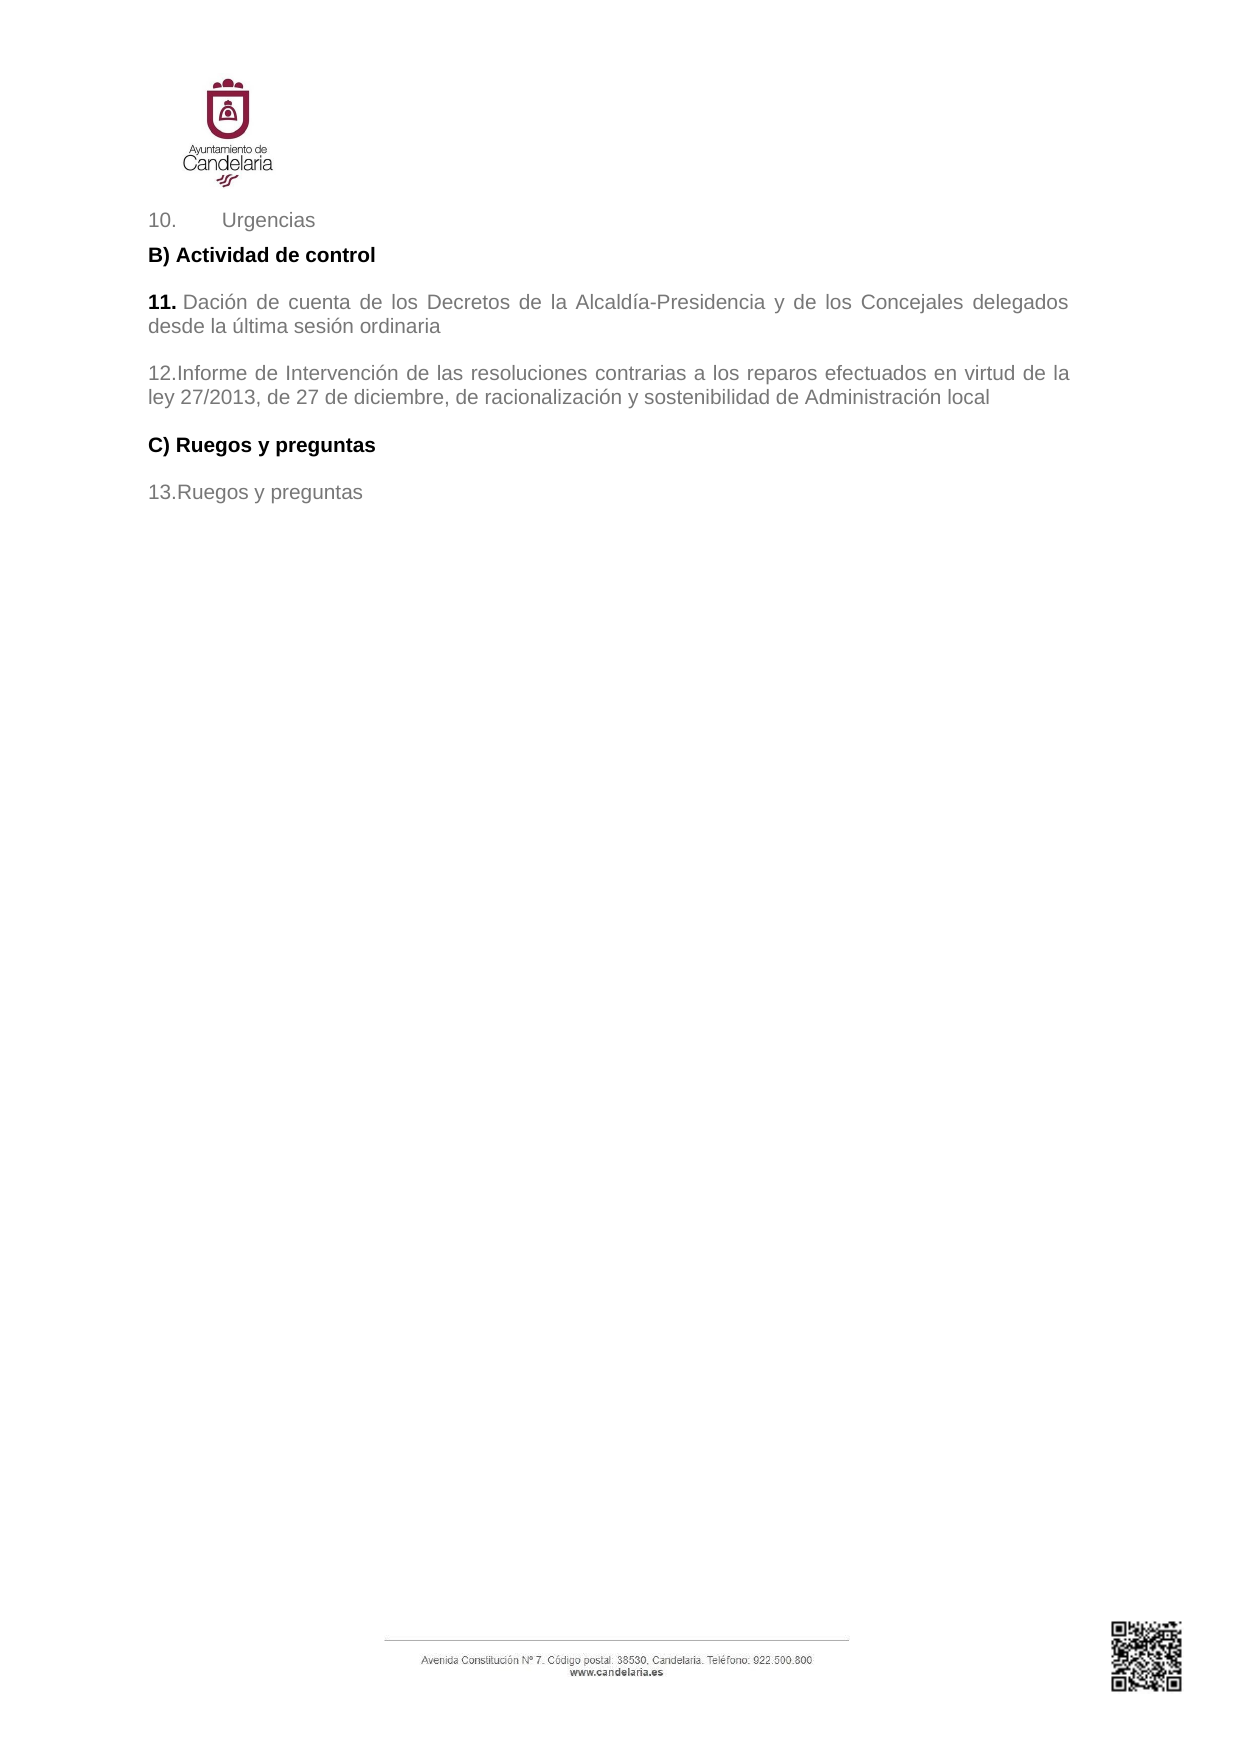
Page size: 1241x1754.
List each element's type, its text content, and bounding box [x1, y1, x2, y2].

text 12.Informe de Intervención de las resoluciones contrarias a los reparos efectuados en virtud de la ley 27/2013, de 27 de diciembre, de racionalización y sostenibilidad de Administración local [148, 361, 1071, 409]
list Urgencias [148, 208, 1071, 232]
text 11. Dación de cuenta de los Decretos de la Alcaldía-Presidencia y de los Concejales delegados desde la última sesión ordinaria [148, 290, 1071, 338]
text B) Actividad de control [148, 242, 1071, 266]
text 13.Ruegos y preguntas [148, 480, 1071, 504]
text C) Ruegos y preguntas [148, 433, 1071, 457]
